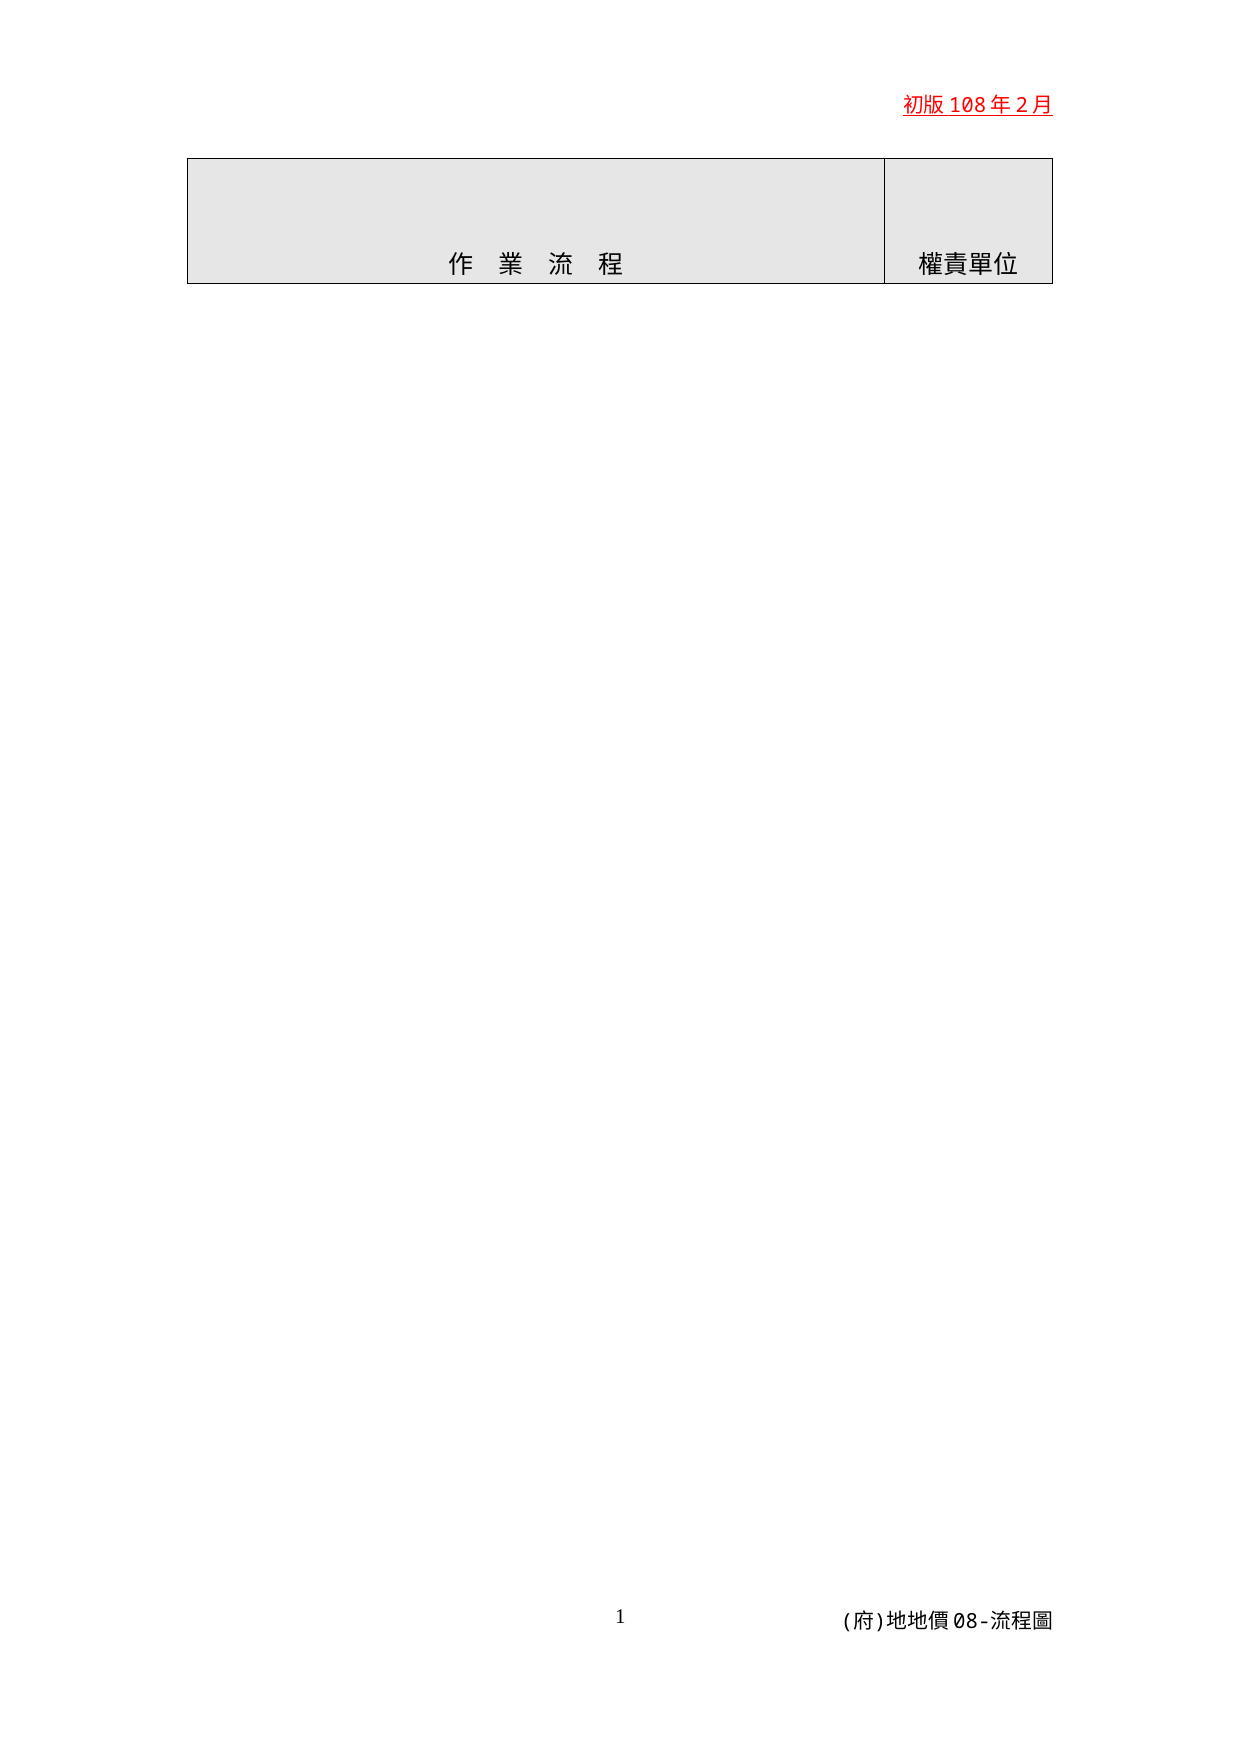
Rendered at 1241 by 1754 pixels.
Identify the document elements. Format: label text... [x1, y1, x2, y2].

table_header 作 業 流 程 [188, 159, 884, 283]
table_header 權責單位 [885, 159, 1052, 283]
